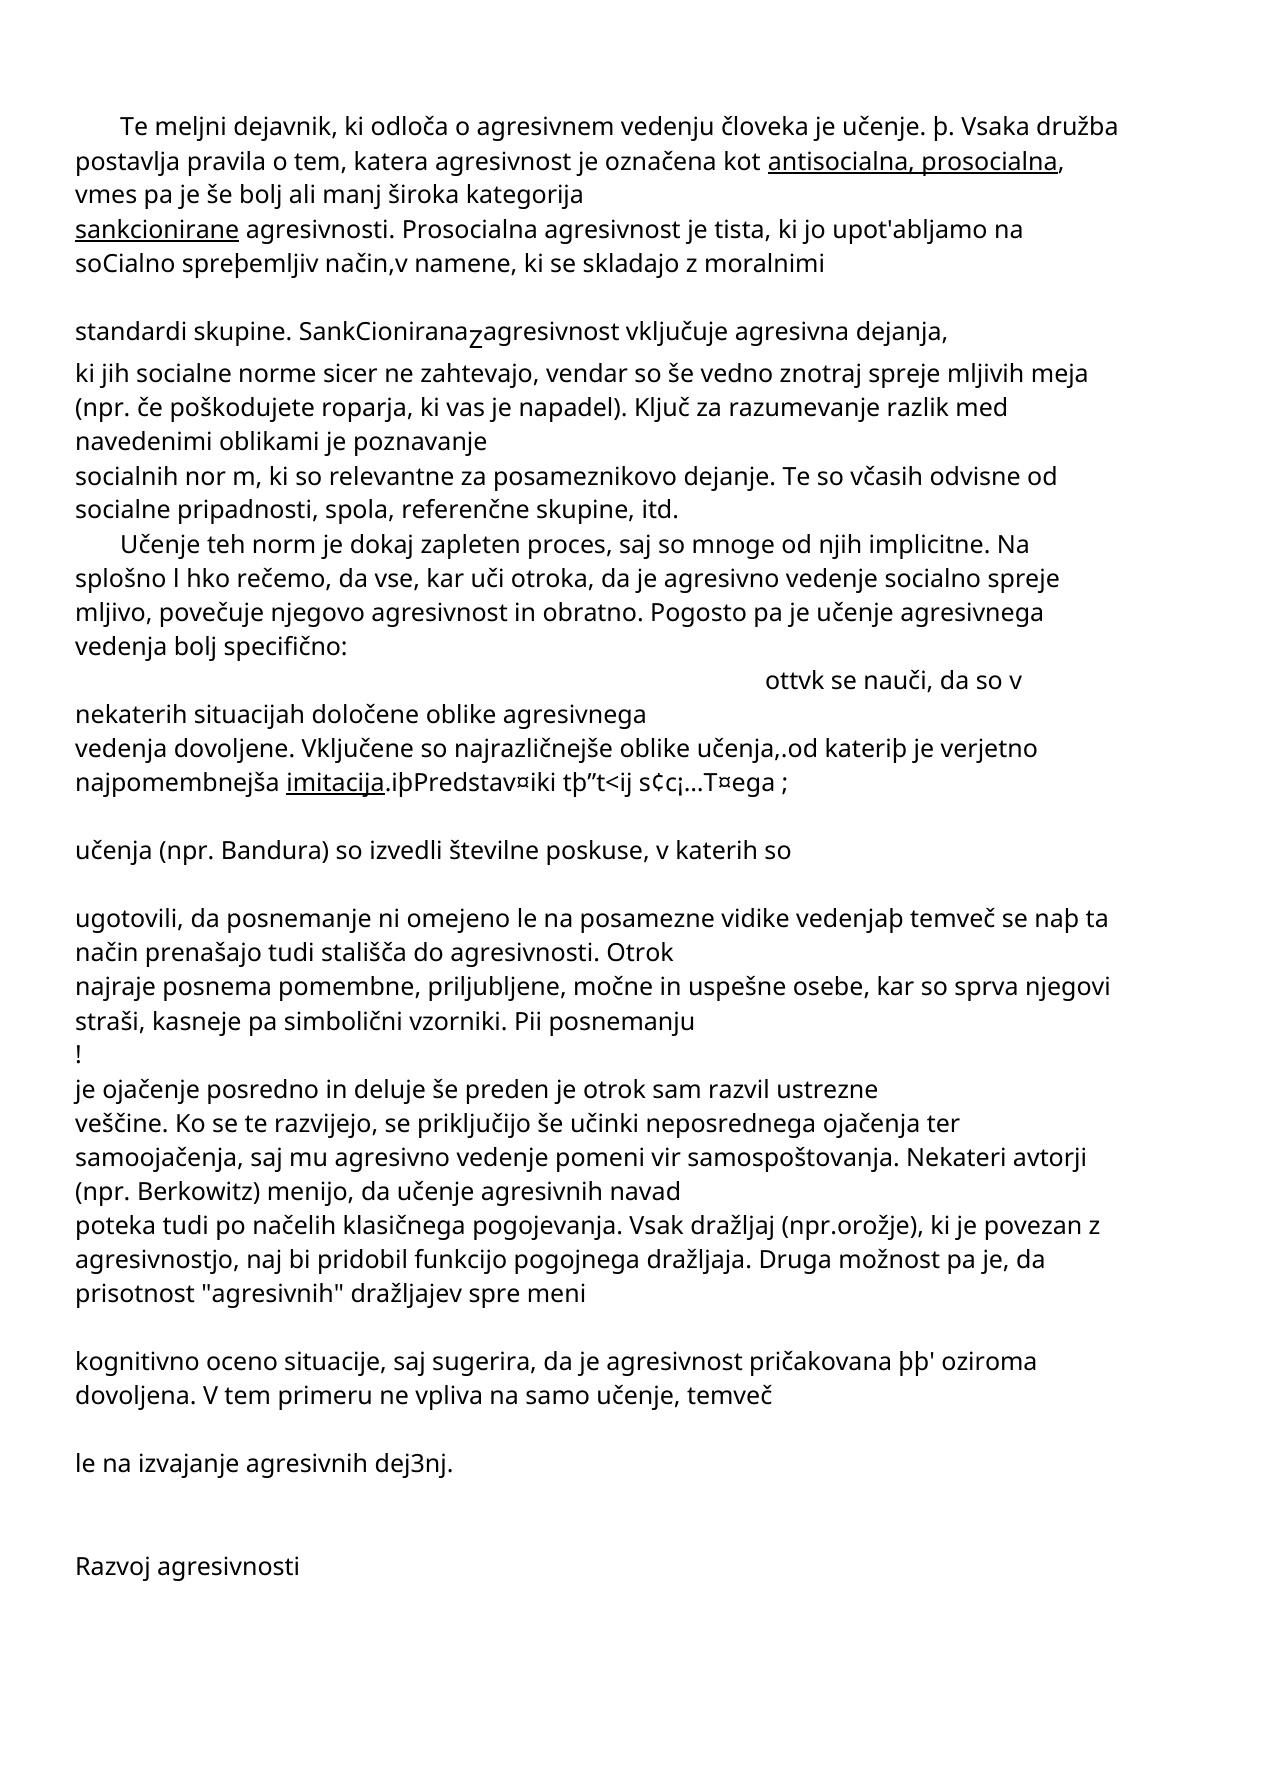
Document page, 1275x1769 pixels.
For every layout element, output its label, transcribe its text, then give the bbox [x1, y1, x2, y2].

text Učenje teh norm je dokaj zapleten proces, saj so mnoge od njih implicitne. Na splošno l hko rečemo, da vse, kar uči otroka, da je agresivno vedenje socialno spreje mljivo, povečuje njegovo agresivnost in obratno. Pogosto pa je učenje agresivnega vedenja bolj specifično: [75, 526, 1125, 662]
text ! [75, 1037, 1125, 1071]
text vedenja dovoljene. Vključene so najrazličnejše oblike učenja,.od kateriþ je verjetno najpomembnejša imitacija.iþPredstav¤iki tþ”t<ij s¢c¡…T¤ega ; [75, 731, 1125, 799]
text je ojačenje posredno in deluje še preden je otrok sam razvil ustrezne [75, 1071, 1125, 1105]
text standardi skupine. SankCioniranaZagresivnost vključuje agresivna dejanja, [75, 313, 1125, 356]
text veščine. Ko se te razvijejo, se priključijo še učinki neposrednega ojačenja ter samoojačenja, saj mu agresivno vedenje pomeni vir samospoštovanja. Nekateri avtorji (npr. Berkowitz) menijo, da učenje agresivnih navad [75, 1105, 1125, 1207]
text kognitivno oceno situacije, saj sugerira, da je agresivnost pričakovana þþ' oziroma dovoljena. V tem primeru ne vpliva na samo učenje, temveč [75, 1344, 1125, 1412]
text ugotovili, da posnemanje ni omejeno le na posamezne vidike vedenjaþ temveč se naþ ta način prenašajo tudi stališča do agresivnosti. Otrok [75, 901, 1125, 969]
text socialnih nor m, ki so relevantne za posameznikovo dejanje. Te so včasih odvisne od socialne pripadnosti, spola, referenčne skupine, itd. [75, 458, 1125, 526]
text poteka tudi po načelih klasičnega pogojevanja. Vsak dražljaj (npr.orožje), ki je povezan z agresivnostjo, naj bi pridobil funkcijo pogojnega dražljaja. Druga možnost pa je, da prisotnost "agresivnih" dražljajev spre meni [75, 1207, 1125, 1310]
text najraje posnema pomembne, priljubljene, močne in uspešne osebe, kar so sprva njegovi straši, kasneje pa simbolični vzorniki. Pii posnemanju [75, 969, 1125, 1037]
text Razvoj agresivnosti [75, 1548, 1125, 1582]
text Te meljni dejavnik, ki odloča o agresivnem vedenju človeka je učenje. þ. Vsaka družba postavlja pravila o tem, katera agresivnost je označena kot antisocialna, prosocialna, vmes pa je še bolj ali manj široka kategorija [75, 109, 1125, 211]
text ki jih socialne norme sicer ne zahtevajo, vendar so še vedno znotraj spreje mljivih meja (npr. če poškodujete roparja, ki vas je napadel). Ključ za razumevanje razlik med navedenimi oblikami je poznavanje [75, 356, 1125, 458]
text ottvk se nauči, da so v nekaterih situacijah določene oblike agresivnega [75, 662, 1125, 731]
text učenja (npr. Bandura) so izvedli številne poskuse, v katerih so [75, 833, 1125, 867]
text sankcionirane agresivnosti. Prosocialna agresivnost je tista, ki jo upot'abljamo na soCialno spreþemljiv način,v namene, ki se skladajo z moralnimi [75, 211, 1125, 279]
text le na izvajanje agresivnih dej3nj. [75, 1446, 1125, 1480]
